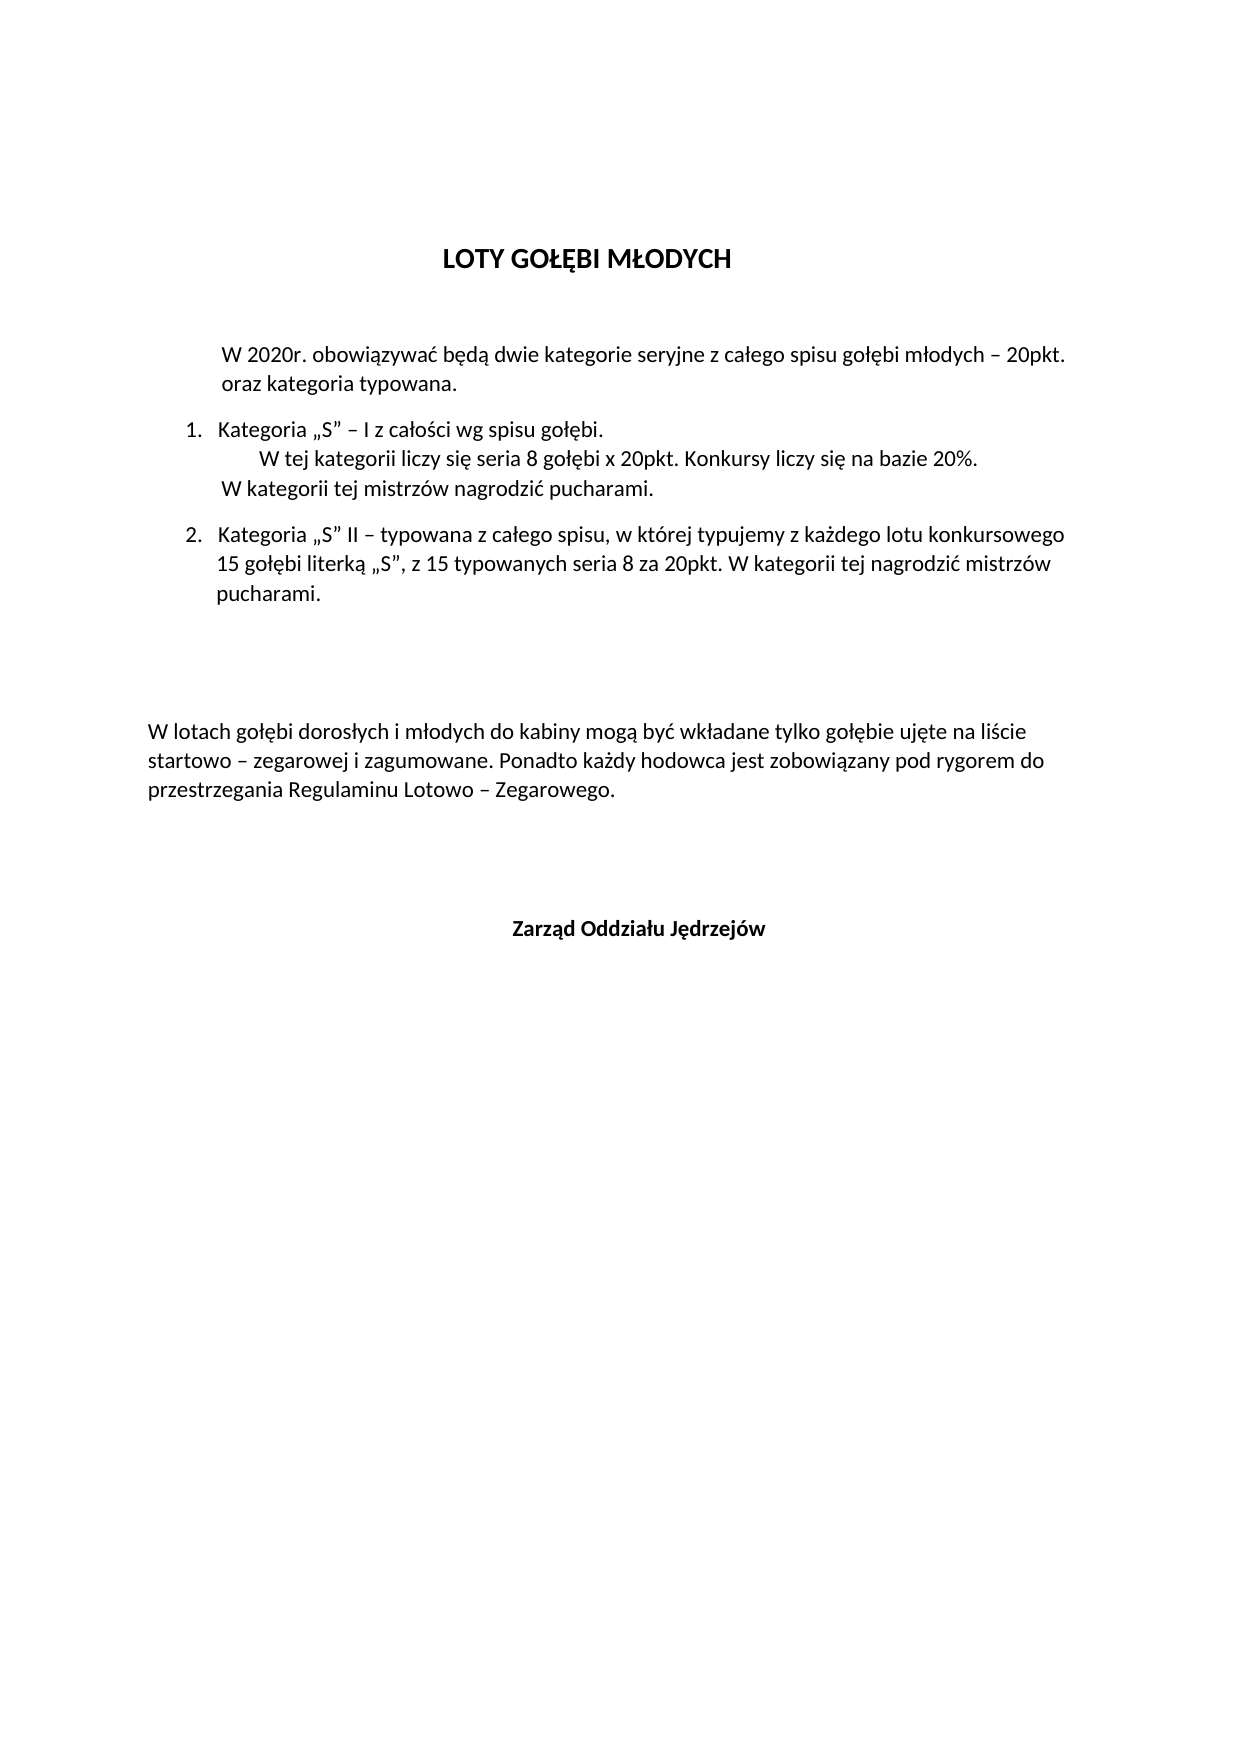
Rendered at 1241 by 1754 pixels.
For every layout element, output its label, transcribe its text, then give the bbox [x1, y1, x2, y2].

text Zarząd Oddziału Jędrzejów [185, 914, 1093, 942]
text 1. Kategoria „S” – I z całości wg spisu gołębi. W tej kategorii liczy się seria 8 gołębi x 20pkt. Konkursy liczy się na bazie 20%. W kategorii tej mistrzów nagrodzić pucharami. [185, 415, 1093, 502]
text 2. Kategoria „S” II – typowana z całego spisu, w której typujemy z każdego lotu konkursowego 15 gołębi literką „S”, z 15 typowanych seria 8 za 20pkt. W kategorii tej nagrodzić mistrzów pucharami. [185, 520, 1093, 607]
text W lotach gołębi dorosłych i młodych do kabiny mogą być wkładane tylko gołębie ujęte na liście startowo – zegarowej i zagumowane. Ponadto każdy hodowca jest zobowiązany pod rygorem do przestrzegania Regulaminu Lotowo – Zegarowego. [148, 717, 1093, 804]
text LOTY GOŁĘBI MŁODYCH [369, 240, 1093, 275]
text W 2020r. obowiązywać będą dwie kategorie seryjne z całego spisu gołębi młodych – 20pkt. oraz kategoria typowana. [221, 340, 1093, 397]
